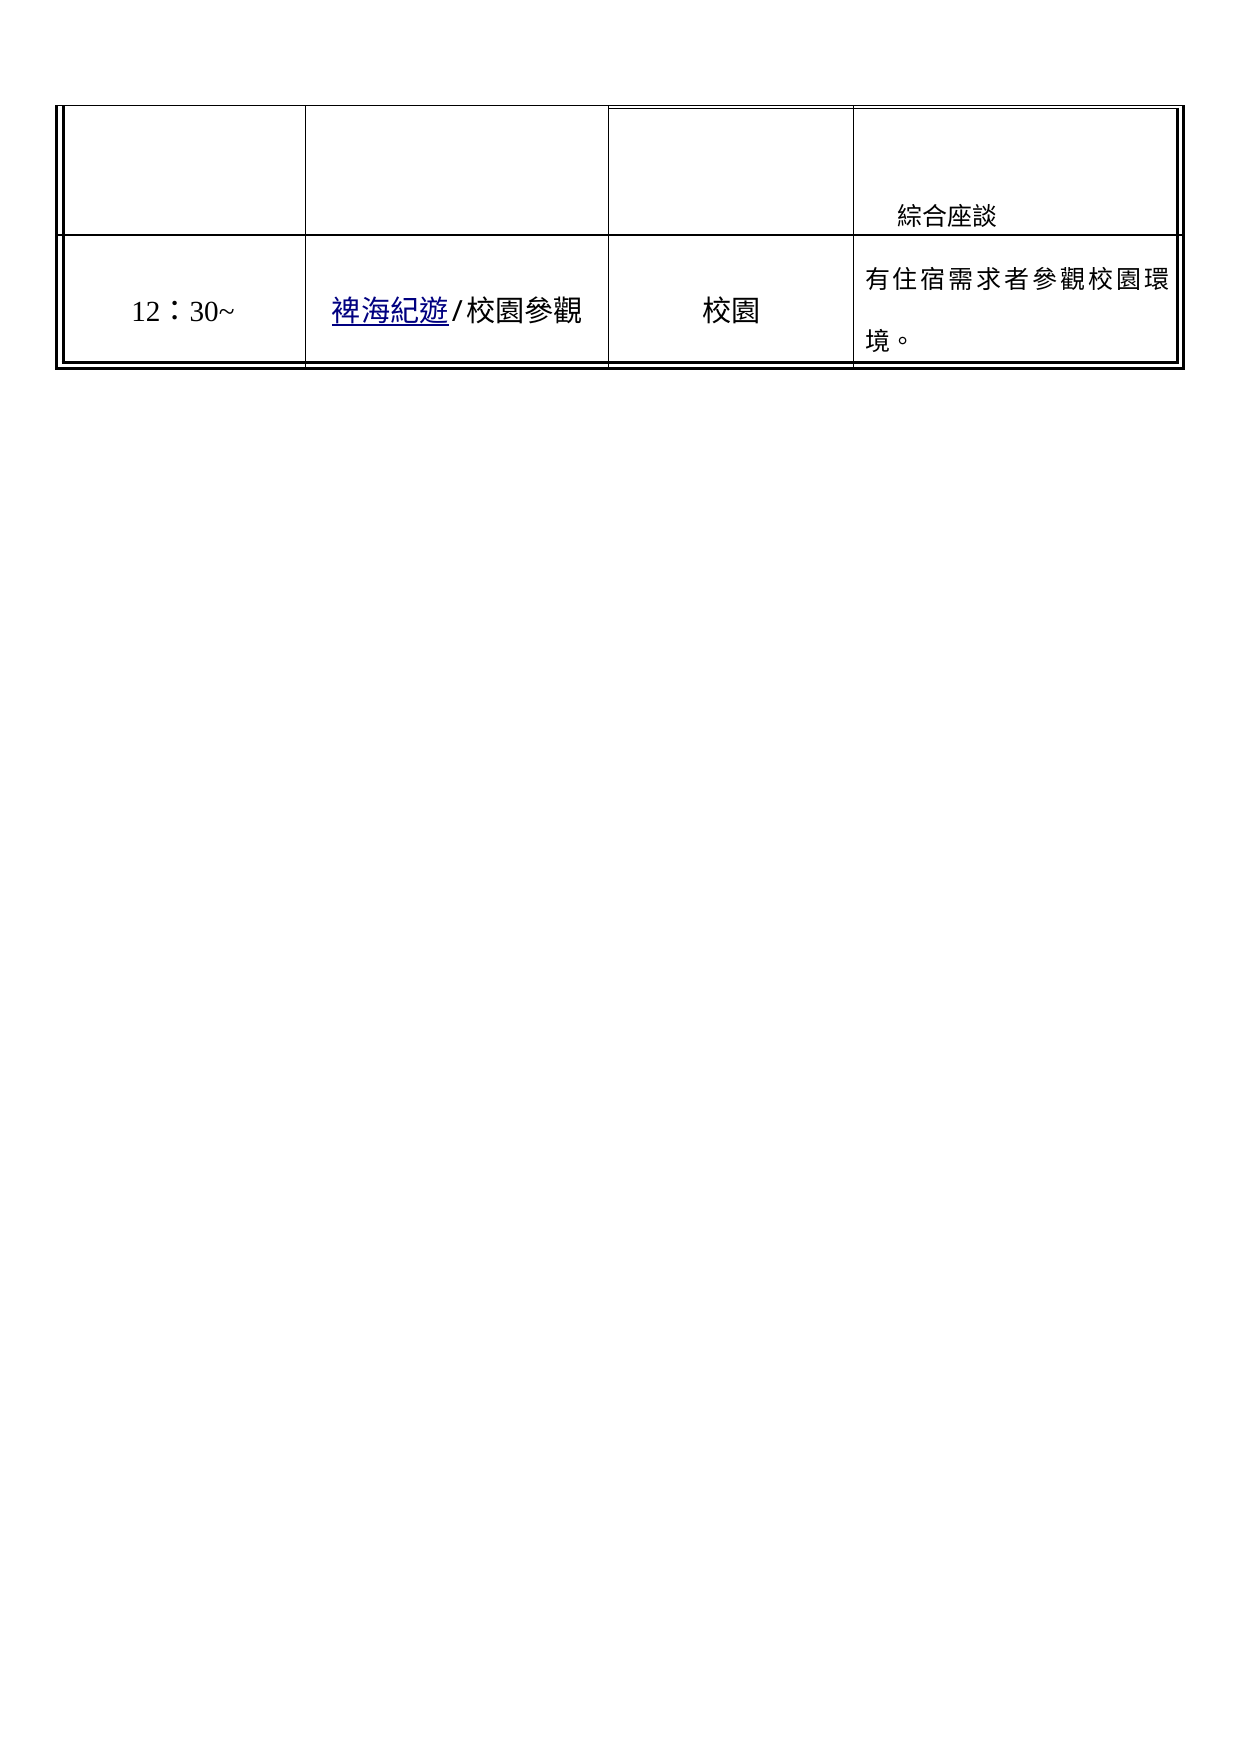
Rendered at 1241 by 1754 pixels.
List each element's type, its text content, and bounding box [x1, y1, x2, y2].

table_cell 12：30~ [65, 236, 305, 361]
table_cell [306, 106, 608, 233]
table_cell [65, 106, 305, 233]
table_cell [609, 109, 853, 233]
table_cell 裨海紀遊/校園參觀 [306, 236, 608, 361]
table_cell 有住宿需求者參觀校園環境。 [854, 236, 1176, 361]
table_cell 校園 [609, 236, 853, 361]
table_cell 請各科派一位老師參與綜合座談。 請各處室一位同仁參與綜合座談 問答交流。 [854, 109, 1176, 233]
